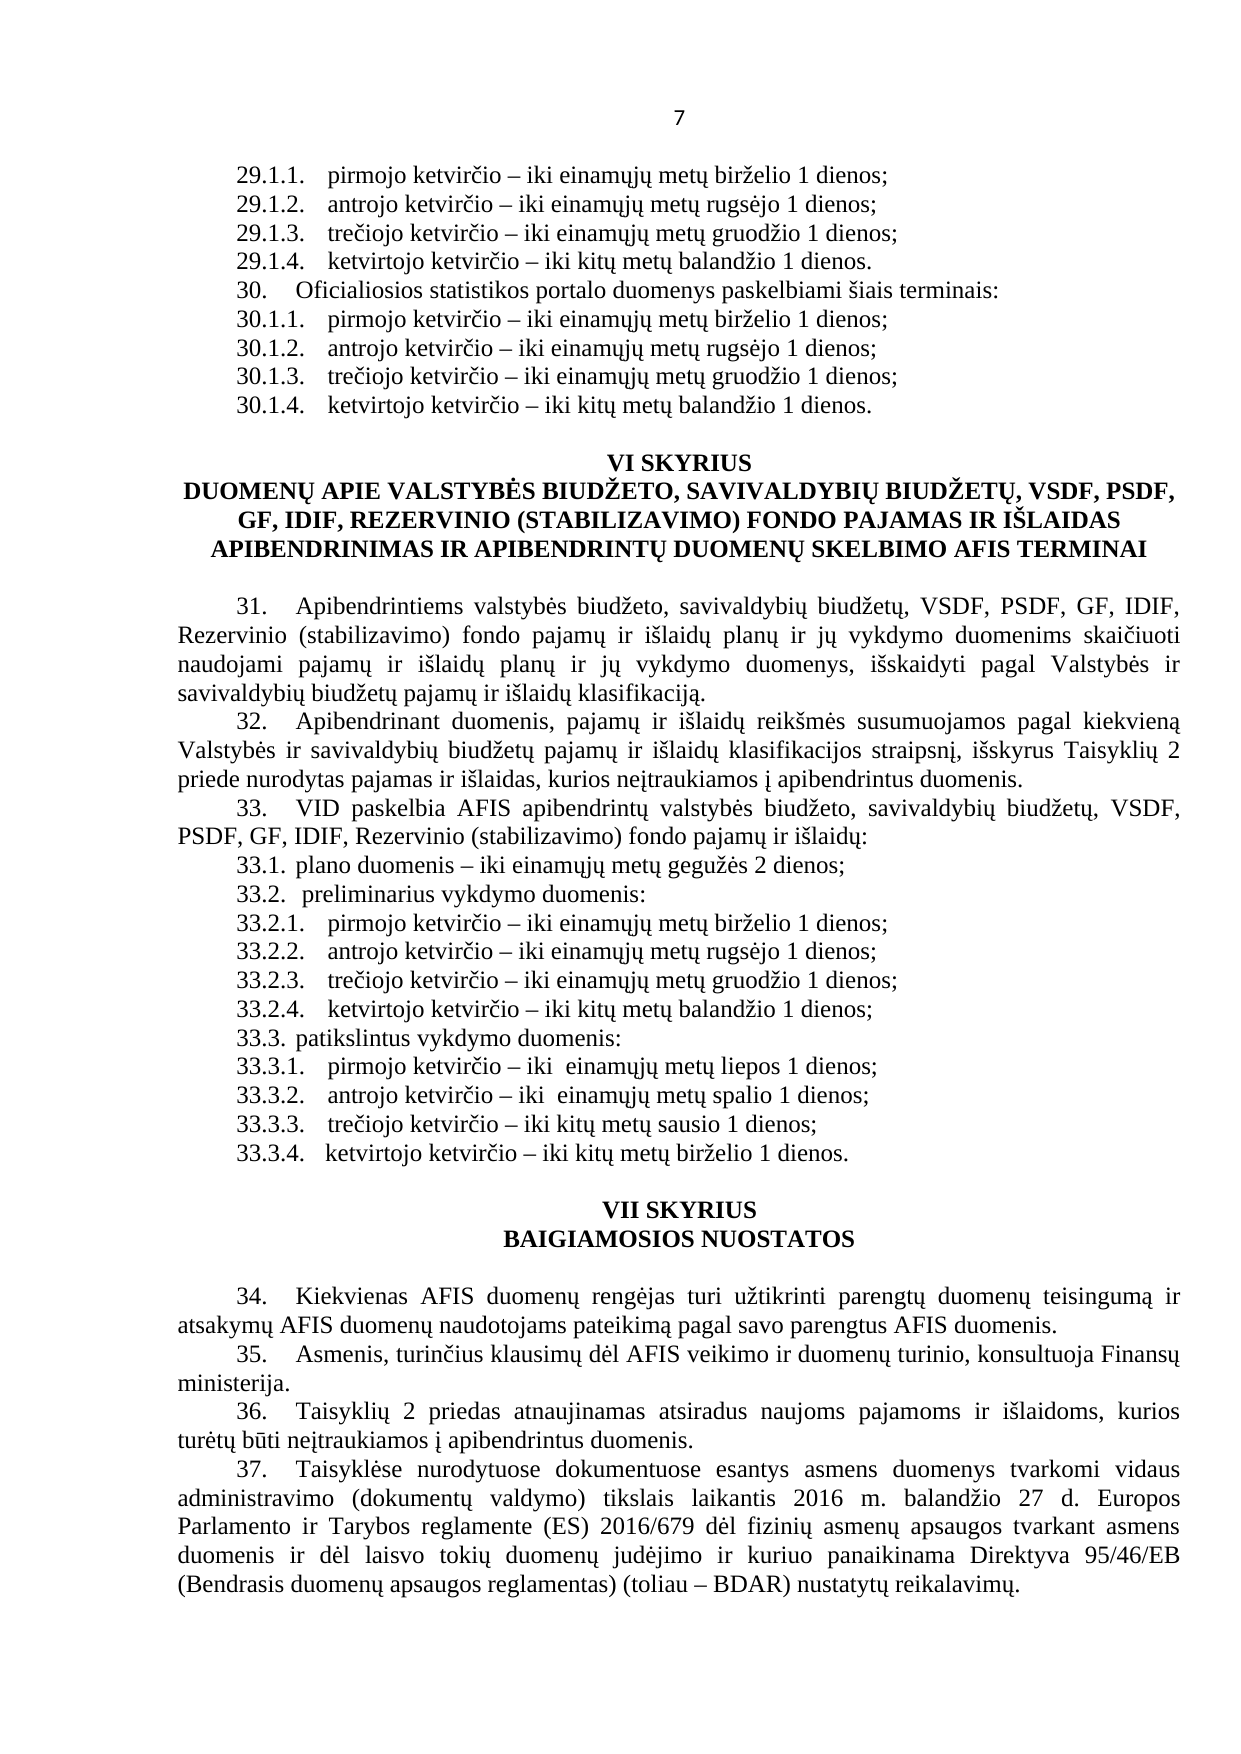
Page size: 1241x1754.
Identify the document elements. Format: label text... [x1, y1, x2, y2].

text 30.1.4. ketvirtojo ketvirčio – iki kitų metų balandžio 1 dienos. [177, 390, 1181, 419]
text 33.3.4. ketvirtojo ketvirčio – iki kitų metų birželio 1 dienos. [236, 1138, 1181, 1166]
text 35. Asmenis, turinčius klausimų dėl AFIS veikimo ir duomenų turinio, konsultuoja Finansų ministerija. [177, 1339, 1181, 1396]
text VII SKYRIUS [177, 1195, 1181, 1224]
text 33.2.4. ketvirtojo ketvirčio – iki kitų metų balandžio 1 dienos; [177, 994, 1181, 1023]
text 30.1.2. antrojo ketvirčio – iki einamųjų metų rugsėjo 1 dienos; [177, 333, 1181, 361]
text 31. Apibendrintiems valstybės biudžeto, savivaldybių biudžetų, VSDF, PSDF, GF, IDIF, Rezervinio (stabilizavimo) fondo pajamų ir išlaidų planų ir jų vykdymo duomenims skaičiuoti naudojami pajamų ir išlaidų planų ir jų vykdymo duomenys, išskaidyti pagal Valstybės ir savivaldybių biudžetų pajamų ir išlaidų klasifikaciją. [177, 591, 1181, 706]
text 33.2.1. pirmojo ketvirčio – iki einamųjų metų birželio 1 dienos; [177, 908, 1181, 936]
text 30.1.1. pirmojo ketvirčio – iki einamųjų metų birželio 1 dienos; [177, 304, 1181, 333]
text 33.2.2. antrojo ketvirčio – iki einamųjų metų rugsėjo 1 dienos; [177, 936, 1181, 965]
text 33.1. plano duomenis – iki einamųjų metų gegužės 2 dienos; [177, 850, 1181, 879]
text 29.1.3. trečiojo ketvirčio – iki einamųjų metų gruodžio 1 dienos; [177, 218, 1181, 246]
text 33.3.1. pirmojo ketvirčio – iki einamųjų metų liepos 1 dienos; [177, 1051, 1181, 1080]
text 30.1.3. trečiojo ketvirčio – iki einamųjų metų gruodžio 1 dienos; [177, 361, 1181, 390]
text 29.1.4. ketvirtojo ketvirčio – iki kitų metų balandžio 1 dienos. [177, 246, 1181, 275]
text 37. Taisyklėse nurodytuose dokumentuose esantys asmens duomenys tvarkomi vidaus administravimo (dokumentų valdymo) tikslais laikantis 2016 m. balandžio 27 d. Europos Parlamento ir Tarybos reglamente (ES) 2016/679 dėl fizinių asmenų apsaugos tvarkant asmens duomenis ir dėl laisvo tokių duomenų judėjimo ir kuriuo panaikinama Direktyva 95/46/EB (Bendrasis duomenų apsaugos reglamentas) (toliau – BDAR) nustatytų reikalavimų. [177, 1454, 1181, 1598]
text 33.3.2. antrojo ketvirčio – iki einamųjų metų spalio 1 dienos; [177, 1080, 1181, 1109]
text 36. Taisyklių 2 priedas atnaujinamas atsiradus naujoms pajamoms ir išlaidoms, kurios turėtų būti neįtraukiamos į apibendrintus duomenis. [177, 1396, 1181, 1454]
text VI SKYRIUS [177, 448, 1181, 476]
text 32. Apibendrinant duomenis, pajamų ir išlaidų reikšmės susumuojamos pagal kiekvieną Valstybės ir savivaldybių biudžetų pajamų ir išlaidų klasifikacijos straipsnį, išskyrus Taisyklių 2 priede nurodytas pajamas ir išlaidas, kurios neįtraukiamos į apibendrintus duomenis. [177, 706, 1181, 793]
text DUOMENŲ APIE VALSTYBĖS BIUDŽETO, SAVIVALDYBIŲ BIUDŽETŲ, VSDF, PSDF, GF, IDIF, REZERVINIO (STABILIZAVIMO) FONDO PAJAMAS IR IŠLAIDAS APIBENDRINIMAS IR APIBENDRINTŲ DUOMENŲ SKELBIMO AFIS TERMINAI [177, 476, 1181, 563]
text BAIGIAMOSIOS NUOSTATOS [177, 1224, 1181, 1253]
text 33.3. patikslintus vykdymo duomenis: [177, 1023, 1181, 1051]
text 33. VID paskelbia AFIS apibendrintų valstybės biudžeto, savivaldybių biudžetų, VSDF, PSDF, GF, IDIF, Rezervinio (stabilizavimo) fondo pajamų ir išlaidų: [177, 793, 1181, 850]
text 34. Kiekvienas AFIS duomenų rengėjas turi užtikrinti parengtų duomenų teisingumą ir atsakymų AFIS duomenų naudotojams pateikimą pagal savo parengtus AFIS duomenis. [177, 1281, 1181, 1339]
text 33.2.3. trečiojo ketvirčio – iki einamųjų metų gruodžio 1 dienos; [177, 965, 1181, 994]
text 33.3.3. trečiojo ketvirčio – iki kitų metų sausio 1 dienos; [177, 1109, 1181, 1138]
text 29.1.2. antrojo ketvirčio – iki einamųjų metų rugsėjo 1 dienos; [177, 189, 1181, 218]
text 29.1.1. pirmojo ketvirčio – iki einamųjų metų birželio 1 dienos; [177, 160, 1181, 189]
text 33.2. preliminarius vykdymo duomenis: [177, 879, 1181, 908]
text 30. Oficialiosios statistikos portalo duomenys paskelbiami šiais terminais: [177, 275, 1181, 304]
